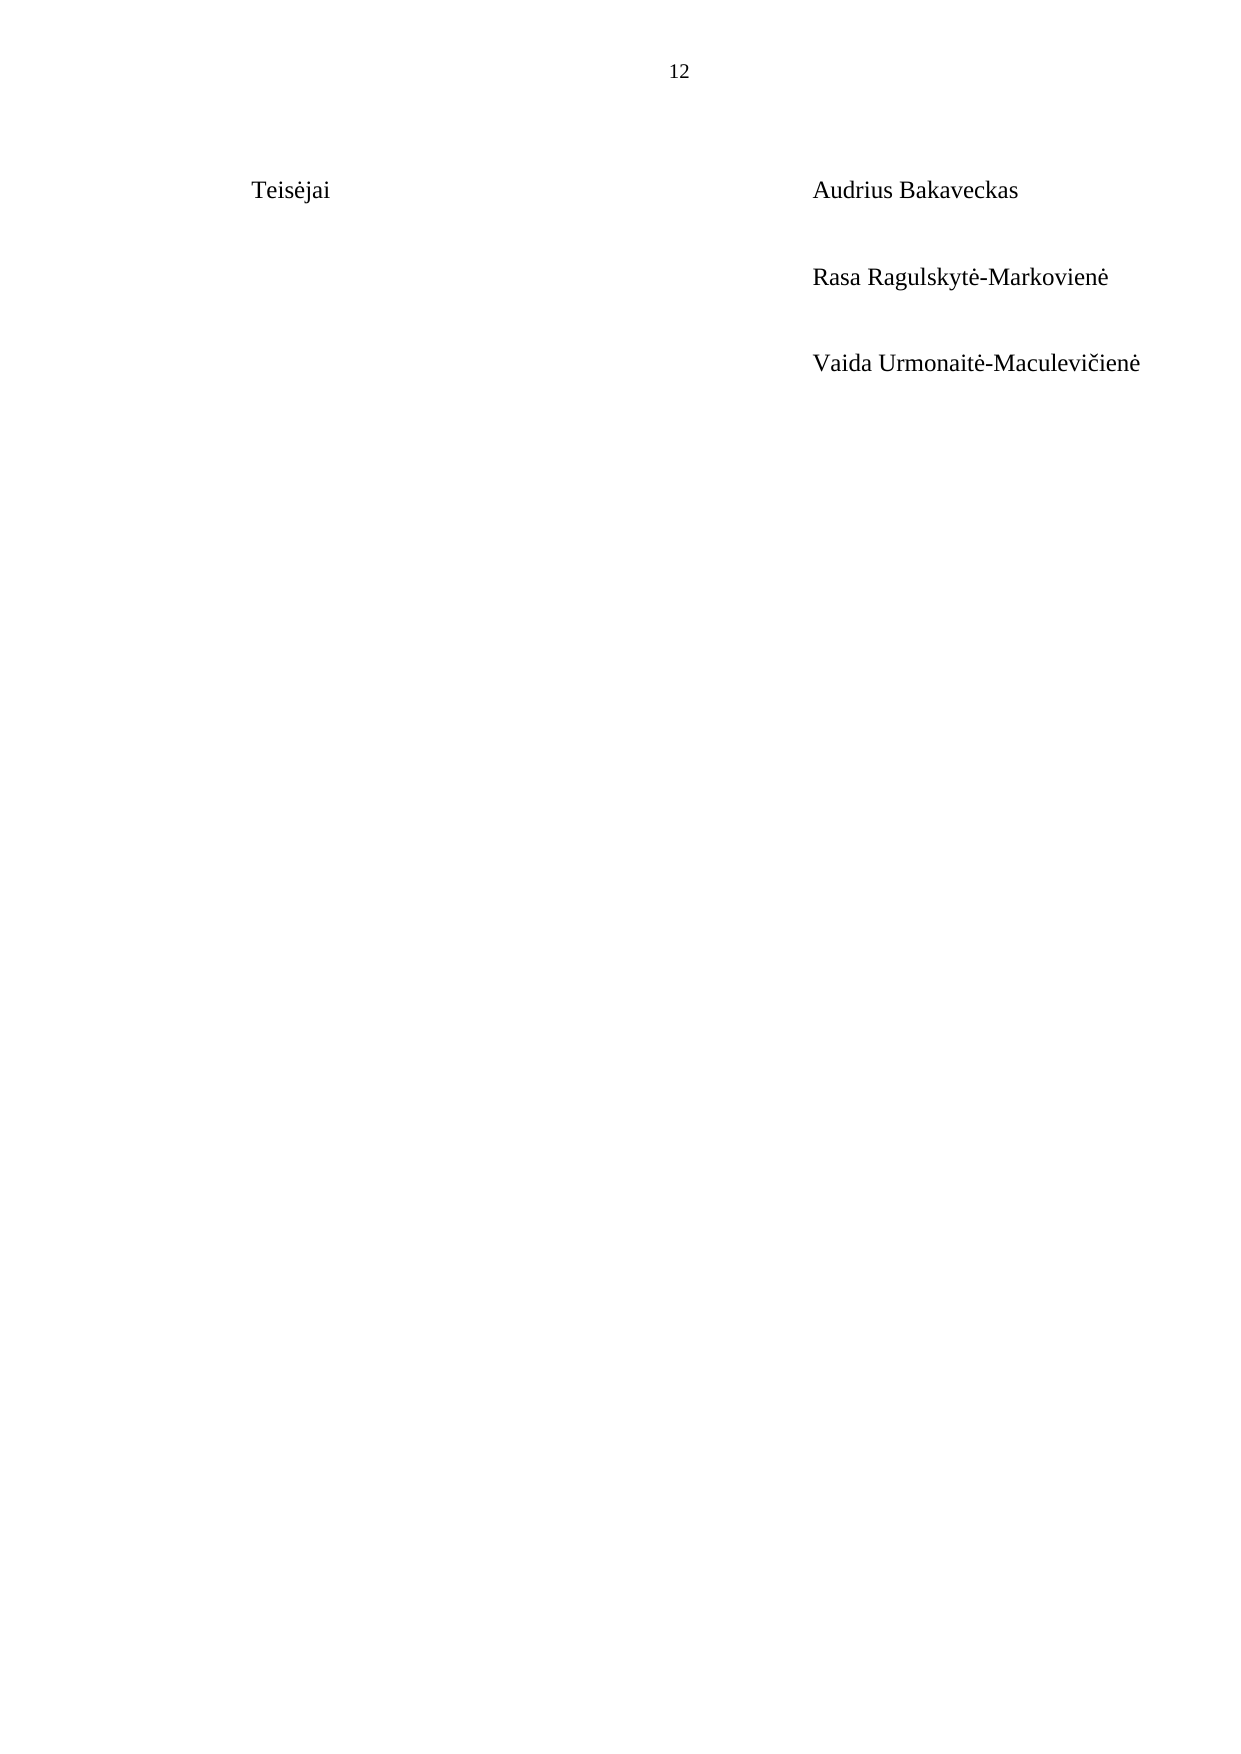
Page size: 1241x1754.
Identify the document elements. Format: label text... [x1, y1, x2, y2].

text Teisėjai Audrius Bakaveckas [177, 176, 1181, 204]
text Rasa Ragulskytė-Markovienė [177, 262, 1181, 291]
text Vaida Urmonaitė-Maculevičienė [177, 348, 1181, 377]
